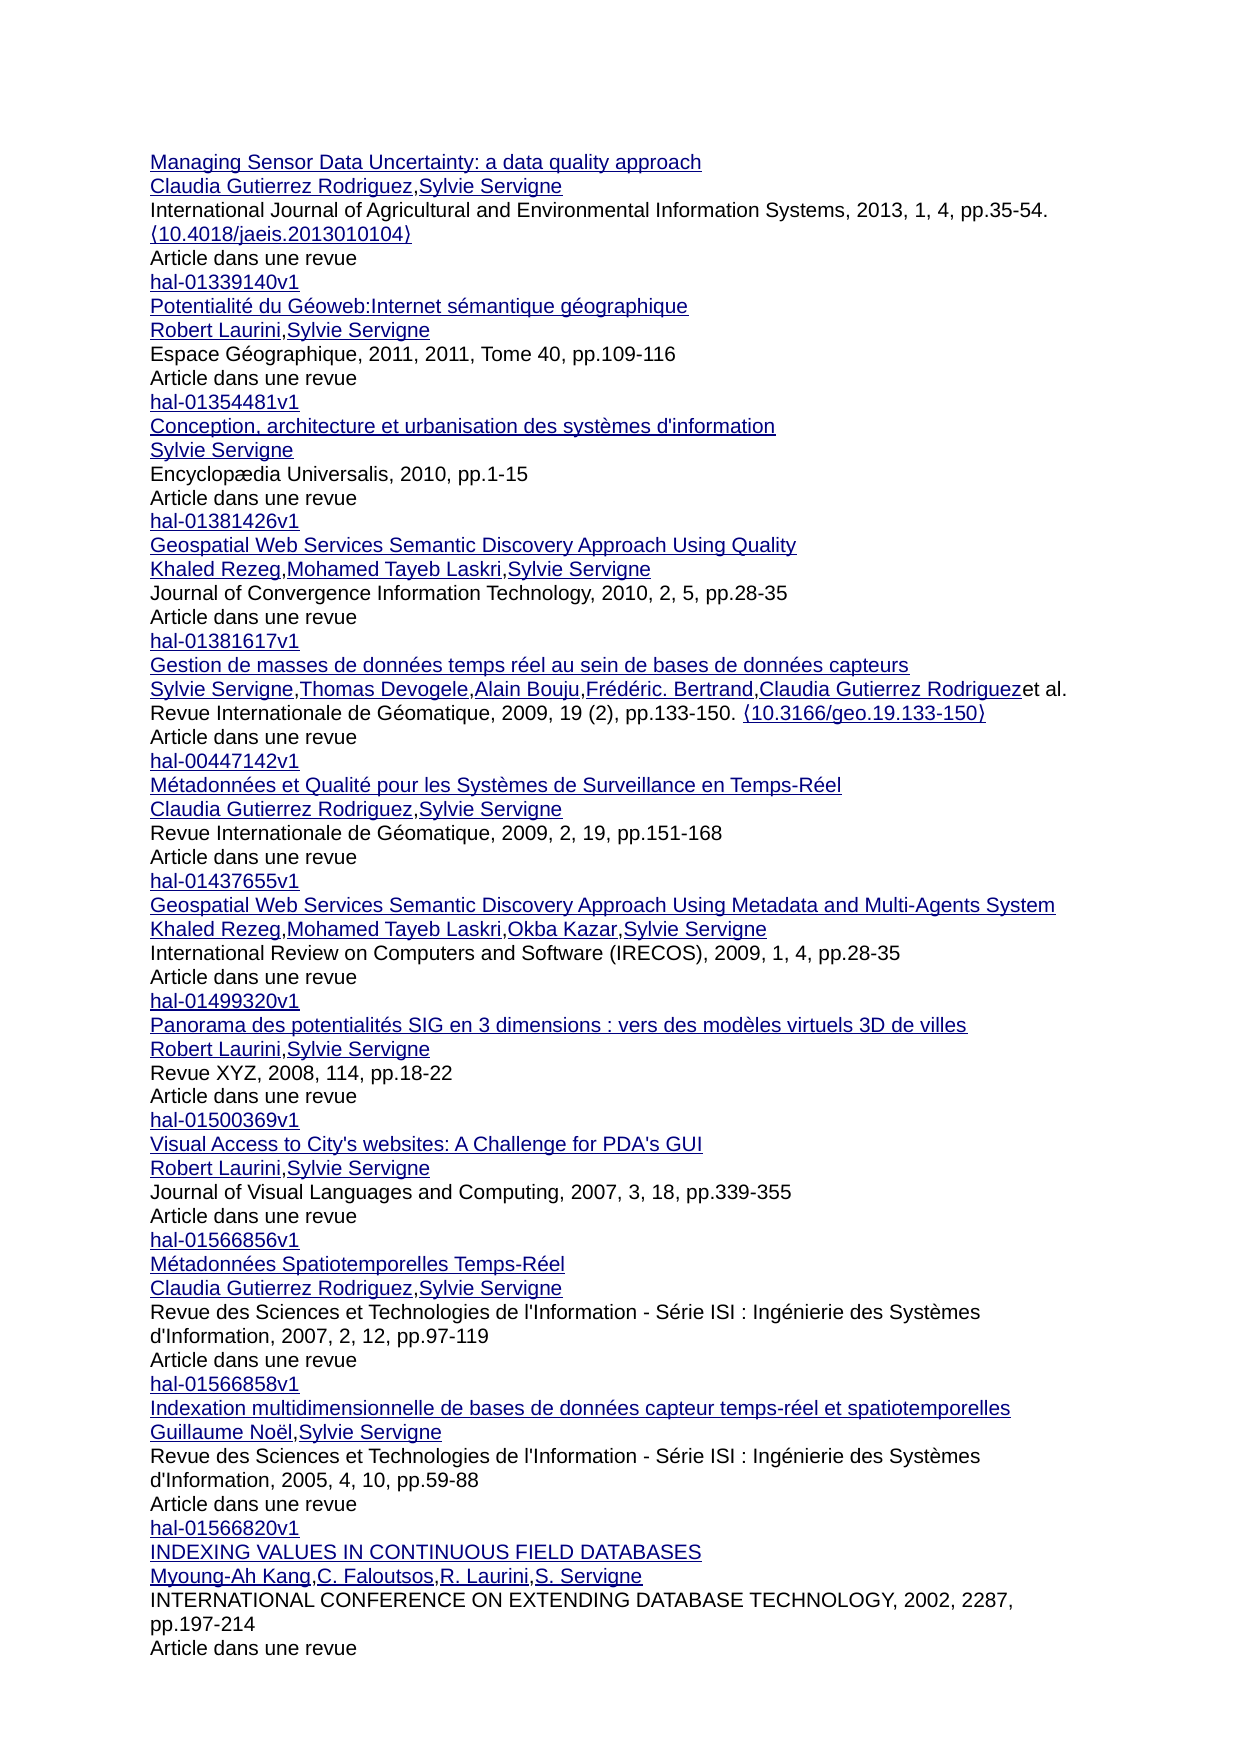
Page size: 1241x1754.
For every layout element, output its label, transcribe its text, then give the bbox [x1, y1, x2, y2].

table_cell Geospatial Web Services Semantic Discovery Approach Using Quality Khaled Rezeg,Mohamed Tayeb Laskri,Sylvie Servigne Journal of Convergence Information Technology, 2010, 2, 5, pp.28-35 Article dans une revue hal-01381617v1 [150, 533, 1090, 653]
table_cell Panorama des potentialités SIG en 3 dimensions : vers des modèles virtuels 3D de villes Robert Laurini,Sylvie Servigne Revue XYZ, 2008, 114, pp.18-22 Article dans une revue hal-01500369v1 [150, 1013, 1090, 1132]
table_cell Managing Sensor Data Uncertainty: a data quality approach Claudia Gutierrez Rodriguez,Sylvie Servigne International Journal of Agricultural and Environmental Information Systems, 2013, 1, 4, pp.35-54. ⟨10.4018/jaeis.2013010104⟩ Article dans une revue hal-01339140v1 [150, 150, 1090, 294]
table_cell Conception, architecture et urbanisation des systèmes d'information Sylvie Servigne Encyclopædia Universalis, 2010, pp.1-15 Article dans une revue hal-01381426v1 [150, 414, 1090, 533]
table_cell Métadonnées Spatiotemporelles Temps-Réel Claudia Gutierrez Rodriguez,Sylvie Servigne Revue des Sciences et Technologies de l'Information - Série ISI : Ingénierie des Systèmes d'Information, 2007, 2, 12, pp.97-119 Article dans une revue hal-01566858v1 [150, 1252, 1090, 1396]
table_cell Métadonnées et Qualité pour les Systèmes de Surveillance en Temps-Réel Claudia Gutierrez Rodriguez,Sylvie Servigne Revue Internationale de Géomatique, 2009, 2, 19, pp.151-168 Article dans une revue hal-01437655v1 [150, 773, 1090, 893]
table_cell Indexation multidimensionnelle de bases de données capteur temps-réel et spatiotemporelles Guillaume Noël,Sylvie Servigne Revue des Sciences et Technologies de l'Information - Série ISI : Ingénierie des Systèmes d'Information, 2005, 4, 10, pp.59-88 Article dans une revue hal-01566820v1 [150, 1396, 1090, 1539]
table_cell INDEXING VALUES IN CONTINUOUS FIELD DATABASES Myoung-Ah Kang,C. Faloutsos,R. Laurini,S. Servigne INTERNATIONAL CONFERENCE ON EXTENDING DATABASE TECHNOLOGY, 2002, 2287, pp.197-214 Article dans une revue [150, 1540, 1090, 1659]
table_cell Potentialité du Géoweb:Internet sémantique géographique Robert Laurini,Sylvie Servigne Espace Géographique, 2011, 2011, Tome 40, pp.109-116 Article dans une revue hal-01354481v1 [150, 294, 1090, 413]
table_cell Visual Access to City's websites: A Challenge for PDA's GUI Robert Laurini,Sylvie Servigne Journal of Visual Languages and Computing, 2007, 3, 18, pp.339-355 Article dans une revue hal-01566856v1 [150, 1132, 1090, 1252]
table_cell Geospatial Web Services Semantic Discovery Approach Using Metadata and Multi-Agents System Khaled Rezeg,Mohamed Tayeb Laskri,Okba Kazar,Sylvie Servigne International Review on Computers and Software (IRECOS), 2009, 1, 4, pp.28-35 Article dans une revue hal-01499320v1 [150, 893, 1090, 1012]
table_cell Gestion de masses de données temps réel au sein de bases de données capteurs Sylvie Servigne,Thomas Devogele,Alain Bouju,Frédéric. Bertrand,Claudia Gutierrez Rodriguezet al. Revue Internationale de Géomatique, 2009, 19 (2), pp.133-150. ⟨10.3166/geo.19.133-150⟩ Article dans une revue hal-00447142v1 [150, 653, 1090, 773]
